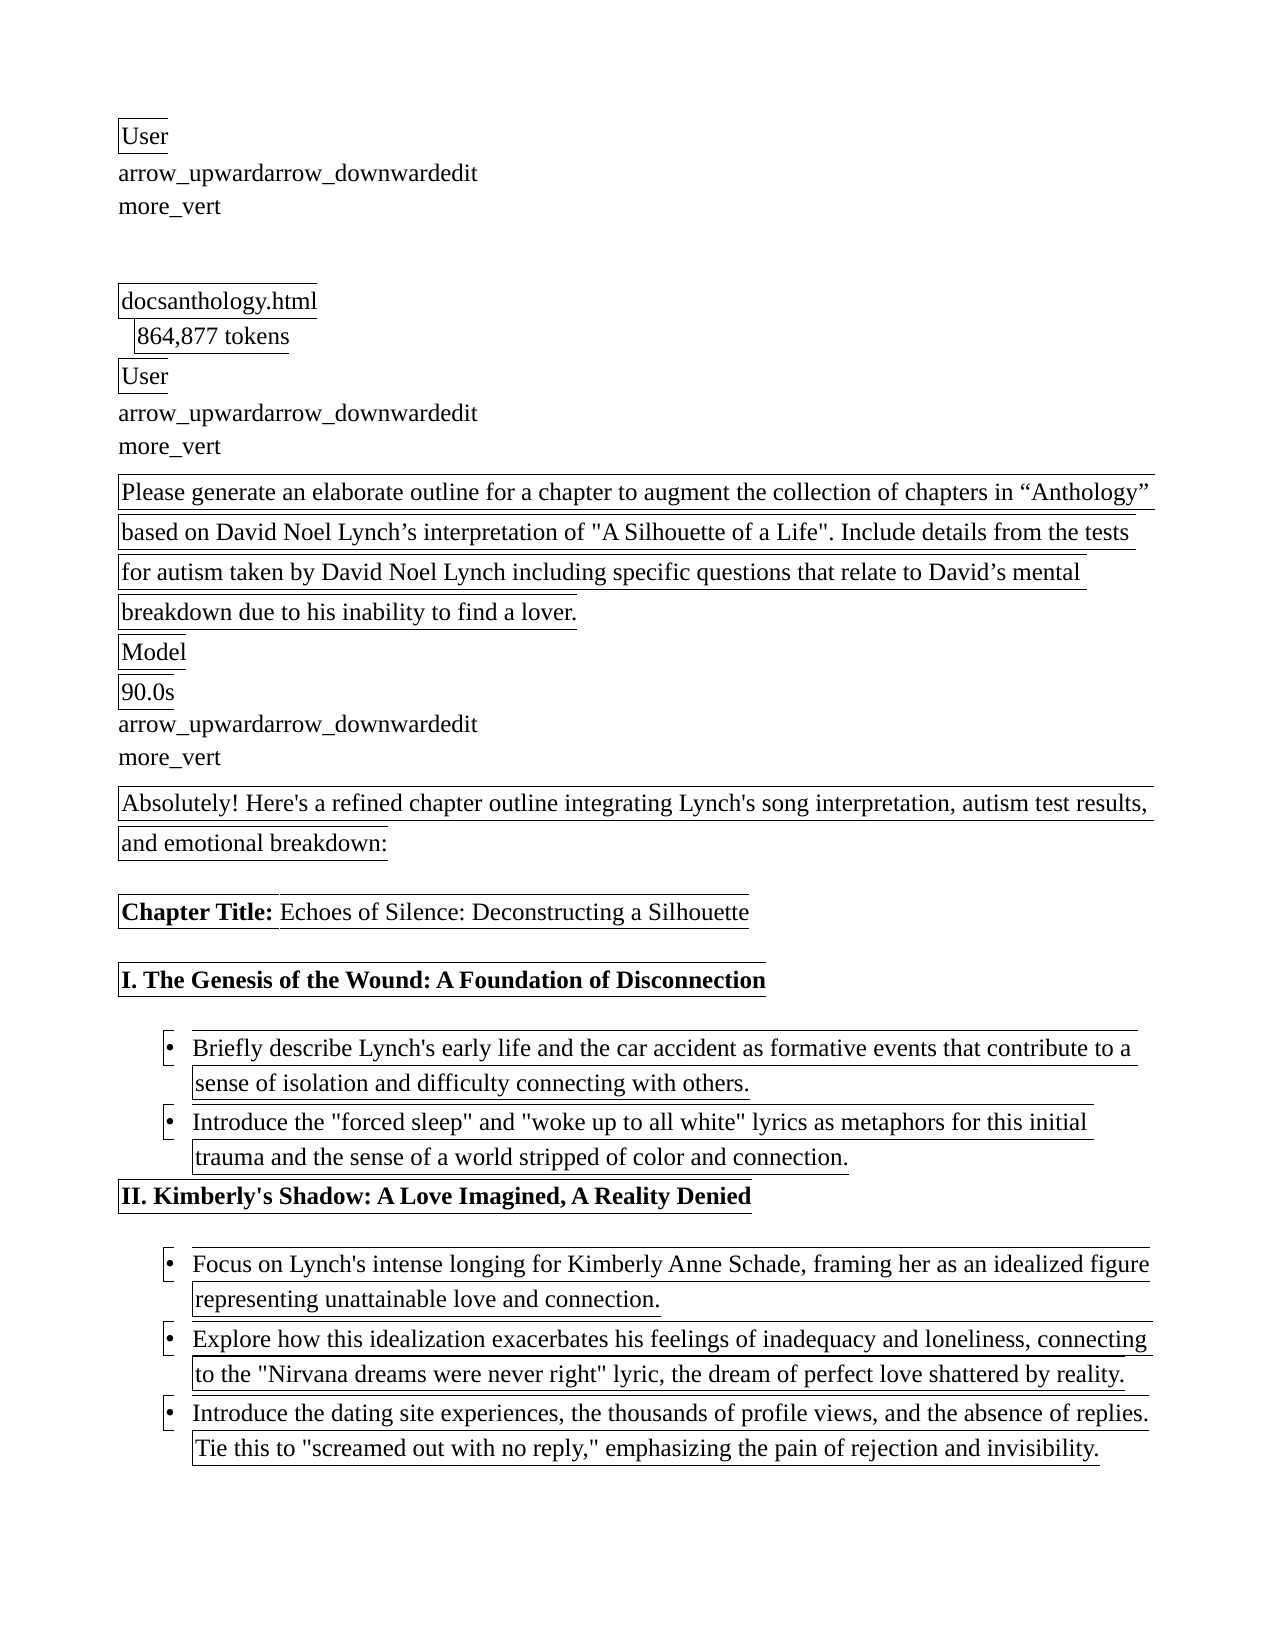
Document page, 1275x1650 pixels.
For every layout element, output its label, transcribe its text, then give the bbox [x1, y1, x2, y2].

list Focus on Lynch's intense longing for Kimberly Anne Schade, framing her as an idealized figure representing unattainable love and connection. [162, 1247, 1157, 1316]
list Introduce the dating site experiences, the thousands of profile views, and the absence of replies. Tie this to "screamed out with no reply," emphasizing the pain of rejection and invisibility. [162, 1395, 1157, 1465]
text 90.0s [119, 674, 1157, 709]
text II. Kimberly's Shadow: A Love Imagined, A Reality Denied [118, 1178, 1157, 1213]
text more_vert [118, 191, 1157, 220]
text arrow_upwardarrow_downwardedit [118, 398, 1157, 427]
text Please generate an elaborate outline for a chapter to augment the collection of chapters in “Anthology” based on David Noel Lynch’s interpretation of "A Silhouette of a Life". Include details from the tests for autism taken by David Noel Lynch including specific questions that relate to David’s mental breakdown due to his inability to find a lover. [118, 474, 1157, 629]
text more_vert [118, 742, 1157, 771]
list Explore how this idealization exacerbates his feelings of inadequacy and loneliness, connecting to the "Nirvana dreams were never right" lyric, the dream of perfect love shattered by reality. [162, 1321, 1157, 1390]
text Model [119, 634, 1157, 669]
text 864,877 tokens [135, 318, 1157, 353]
text Chapter Title: Echoes of Silence: Deconstructing a Silhouette [119, 894, 1157, 928]
text arrow_upwardarrow_downwardedit [118, 158, 1157, 187]
text arrow_upwardarrow_downwardedit [118, 709, 1157, 738]
list Introduce the "forced sleep" and "woke up to all white" lyrics as metaphors for this initial trauma and the sense of a world stripped of color and connection. [162, 1104, 1157, 1174]
text I. The Genesis of the Wound: A Foundation of Disconnection [119, 962, 1157, 997]
text Absolutely! Here's a refined chapter outline integrating Lynch's song interpretation, autism test results, and emotional breakdown: [118, 786, 1157, 860]
text User [119, 358, 1157, 393]
text User [119, 118, 1157, 153]
list Briefly describe Lynch's early life and the car accident as formative events that contribute to a sense of isolation and difficulty connecting with others. [162, 1030, 1157, 1099]
text more_vert [118, 431, 1157, 460]
text docsanthology.html [119, 283, 1157, 318]
